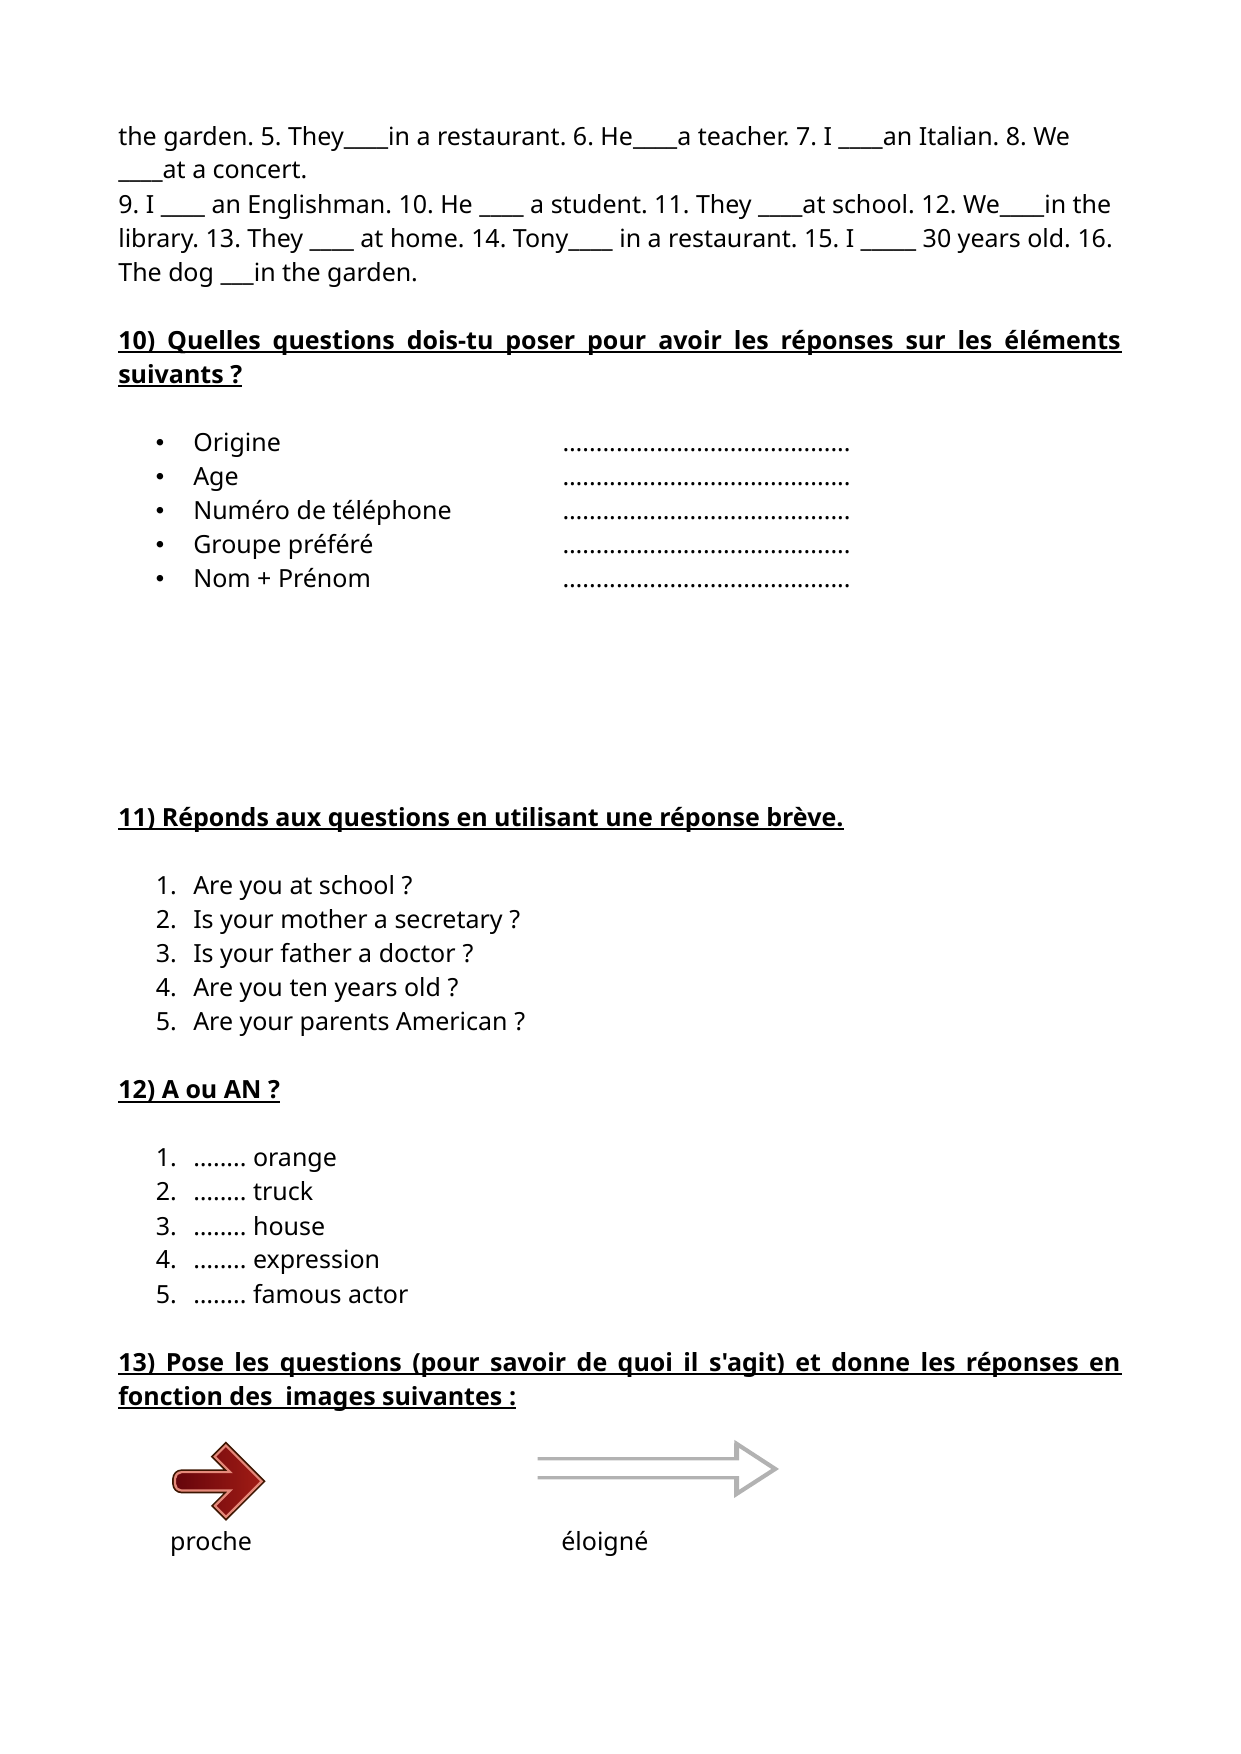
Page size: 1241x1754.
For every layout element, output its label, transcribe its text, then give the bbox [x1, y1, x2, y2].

text 12) A ou AN ? [118, 1072, 1122, 1106]
list Are your parents American ? [156, 1004, 1122, 1038]
text suivants ? [118, 353, 1122, 391]
text the garden. 5. They____in a restaurant. 6. He____a teacher. 7. I ____an Italian. 8. We ____at a concert. [118, 118, 1122, 186]
list Is your father a doctor ? [156, 936, 1122, 970]
list …..... expression [156, 1242, 1122, 1276]
list Numéro de téléphone …........................................ [156, 493, 1122, 527]
list Nom + Prénom …........................................ [156, 561, 1122, 595]
list …..... orange [156, 1140, 1122, 1174]
list Age …........................................ [156, 459, 1122, 493]
text 13) Pose les questions (pour savoir de quoi il s'agit) et donne les réponses en [118, 1344, 1122, 1373]
list …..... house [156, 1208, 1122, 1242]
list Groupe préféré …........................................ [156, 527, 1122, 561]
text proche éloigné [118, 1412, 1122, 1558]
text 11) Réponds aux questions en utilisant une réponse brève. [118, 799, 1122, 833]
list Is your mother a secretary ? [156, 902, 1122, 936]
text fonction des images suivantes : [118, 1375, 1122, 1412]
text 9. I ____ an Englishman. 10. He ____ a student. 11. They ____at school. 12. We____in the library. 13. They ____ at home. 14. Tony____ in a restaurant. 15. I _____ 30 years old. 16. The dog ___in the garden. [118, 186, 1122, 288]
list …..... truck [156, 1174, 1122, 1208]
text 10) Quelles questions dois-tu poser pour avoir les réponses sur les éléments [118, 322, 1122, 351]
list …..... famous actor [156, 1276, 1122, 1310]
list Are you at school ? [156, 867, 1122, 902]
list Are you ten years old ? [156, 970, 1122, 1004]
list Origine …........................................ [156, 425, 1122, 459]
